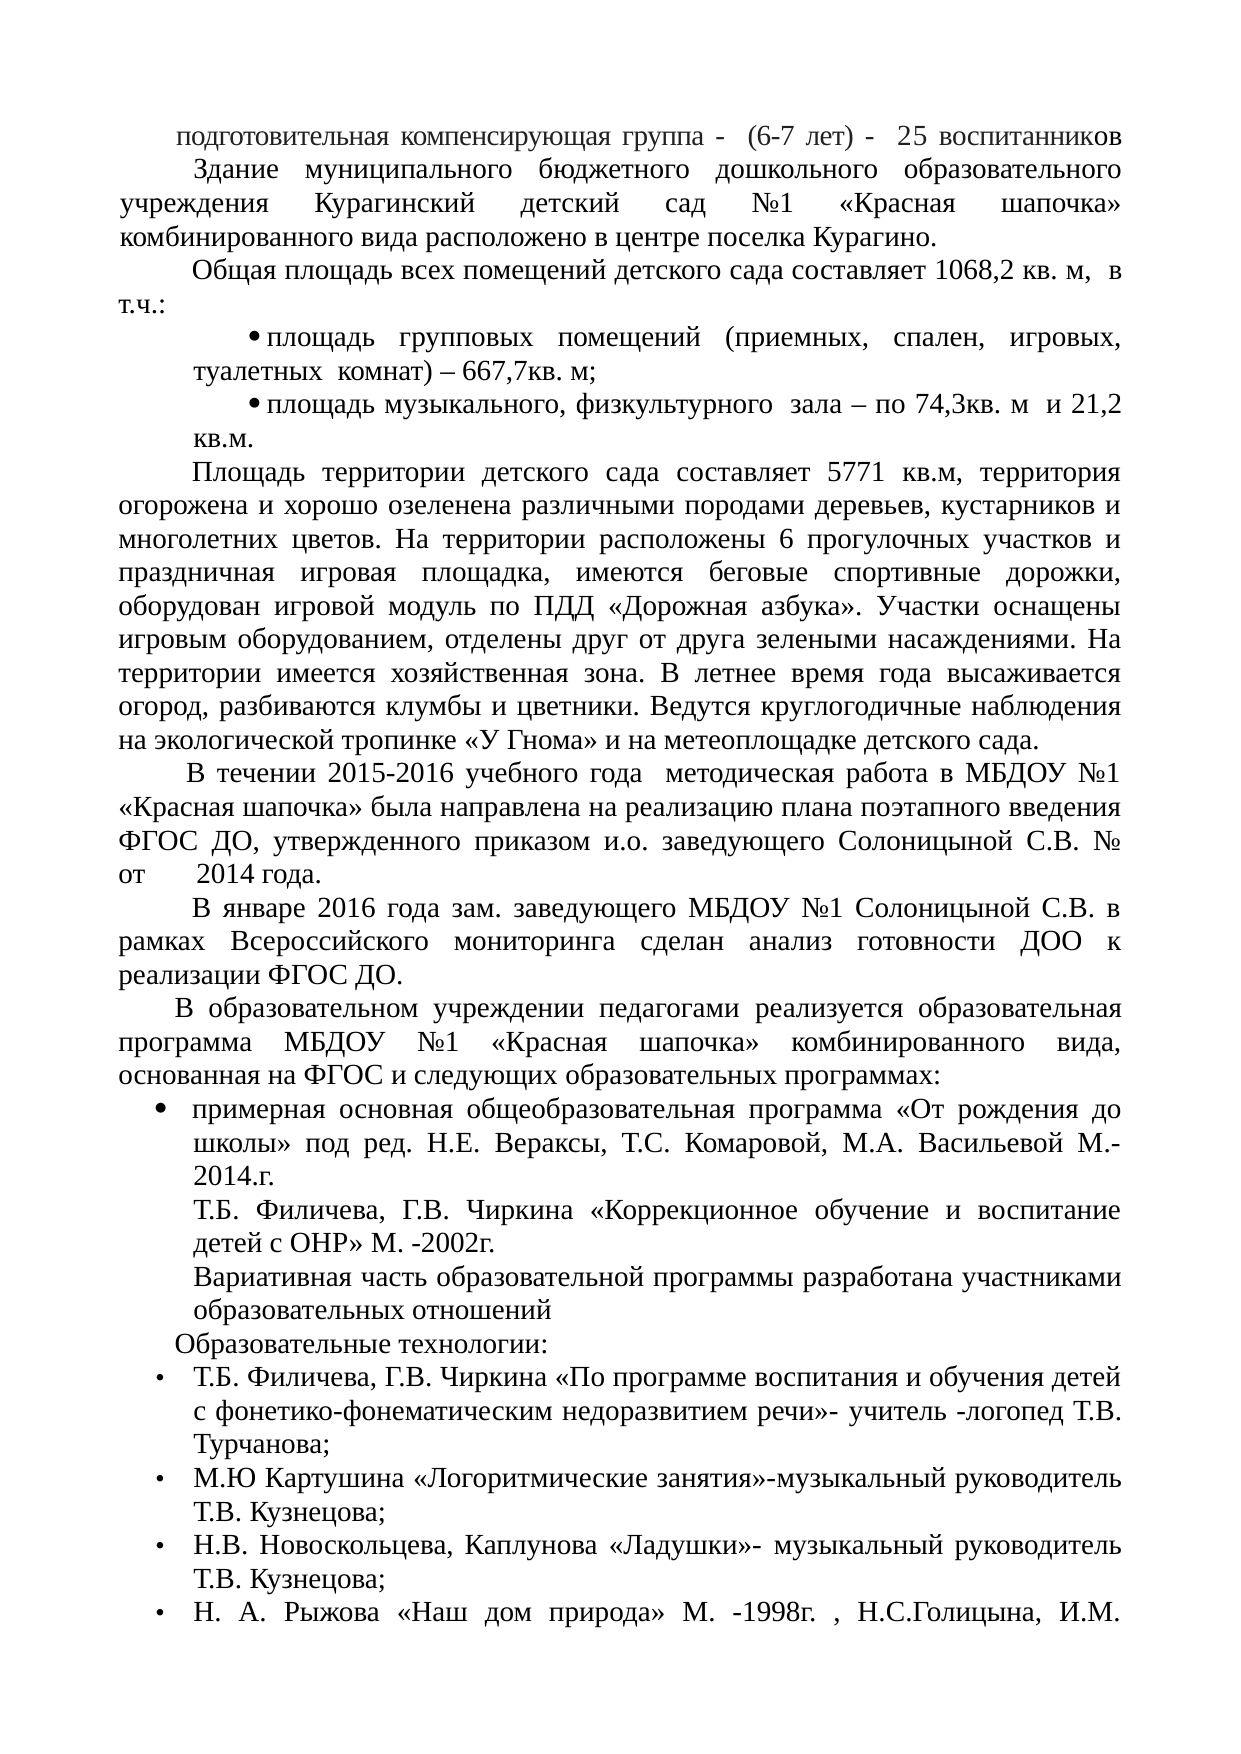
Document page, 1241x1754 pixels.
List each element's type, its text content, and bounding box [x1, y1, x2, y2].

text В январе 2016 года зам. заведующего МБДОУ №1 Солоницыной С.В. в рамках Всероссийского мониторинга сделан анализ готовности ДОО к реализации ФГОС ДО. [118, 890, 1122, 990]
list Т.Б. Филичева, Г.В. Чиркина «Коррекционное обучение и воспитание детей с ОНР» М. -2002г. [156, 1192, 1122, 1259]
text Общая площадь всех помещений детского сада составляет 1068,2 кв. м, в т.ч.: [118, 252, 1122, 319]
list площадь групповых помещений (приемных, спален, игровых, туалетных комнат) – 667,7кв. м; [193, 319, 1122, 387]
text подготовительная компенсирующая группа - (6-7 лет) - 25 воспитанников Здание муниципального бюджетного дошкольного образовательного учреждения Курагинский детский сад №1 «Красная шапочка» комбинированного вида расположено в центре поселка Курагино. [119, 118, 1122, 252]
text В образовательном учреждении педагогами реализуется образовательная программа МБДОУ №1 «Красная шапочка» комбинированного вида, основанная на ФГОС и следующих образовательных программах: [118, 990, 1122, 1091]
list М.Ю Картушина «Логоритмические занятия»-музыкальный руководитель Т.В. Кузнецова; [156, 1460, 1122, 1527]
list площадь музыкального, физкультурного зала – по 74,3кв. м и 21,2 кв.м. [193, 387, 1122, 454]
list Вариативная часть образовательной программы разработана участниками образовательных отношений [156, 1259, 1122, 1326]
text Площадь территории детского сада составляет 5771 кв.м, территория огорожена и хорошо озеленена различными породами деревьев, кустарников и многолетних цветов. На территории расположены 6 прогулочных участков и праздничная игровая площадка, имеются беговые спортивные дорожки, оборудован игровой модуль по ПДД «Дорожная азбука». Участки оснащены игровым оборудованием, отделены друг от друга зелеными насаждениями. На территории имеется хозяйственная зона. В летнее время года высаживается огород, разбиваются клумбы и цветники. Ведутся круглогодичные наблюдения на экологической тропинке «У Гнома» и на метеоплощадке детского сада. [118, 454, 1122, 756]
text В течении 2015-2016 учебного года методическая работа в МБДОУ №1 «Красная шапочка» была направлена на реализацию плана поэтапного введения ФГОС ДО, утвержденного приказом и.о. заведующего Солоницыной С.В. № от 2014 года. [118, 756, 1122, 890]
list примерная основная общеобразовательная программа «От рождения до школы» под ред. Н.Е. Вераксы, Т.С. Комаровой, М.А. Васильевой М.-2014.г. [156, 1091, 1122, 1192]
list Н. А. Рыжова «Наш дом природа» М. -1998г. , Н.С.Голицына, И.М. [156, 1594, 1122, 1628]
list Т.Б. Филичева, Г.В. Чиркина «По программе воспитания и обучения детей с фонетико-фонематическим недоразвитием речи»- учитель -логопед Т.В. Турчанова; [156, 1359, 1122, 1460]
text Образовательные технологии: [118, 1326, 1122, 1359]
list Н.В. Новоскольцева, Каплунова «Ладушки»- музыкальный руководитель Т.В. Кузнецова; [156, 1527, 1122, 1594]
